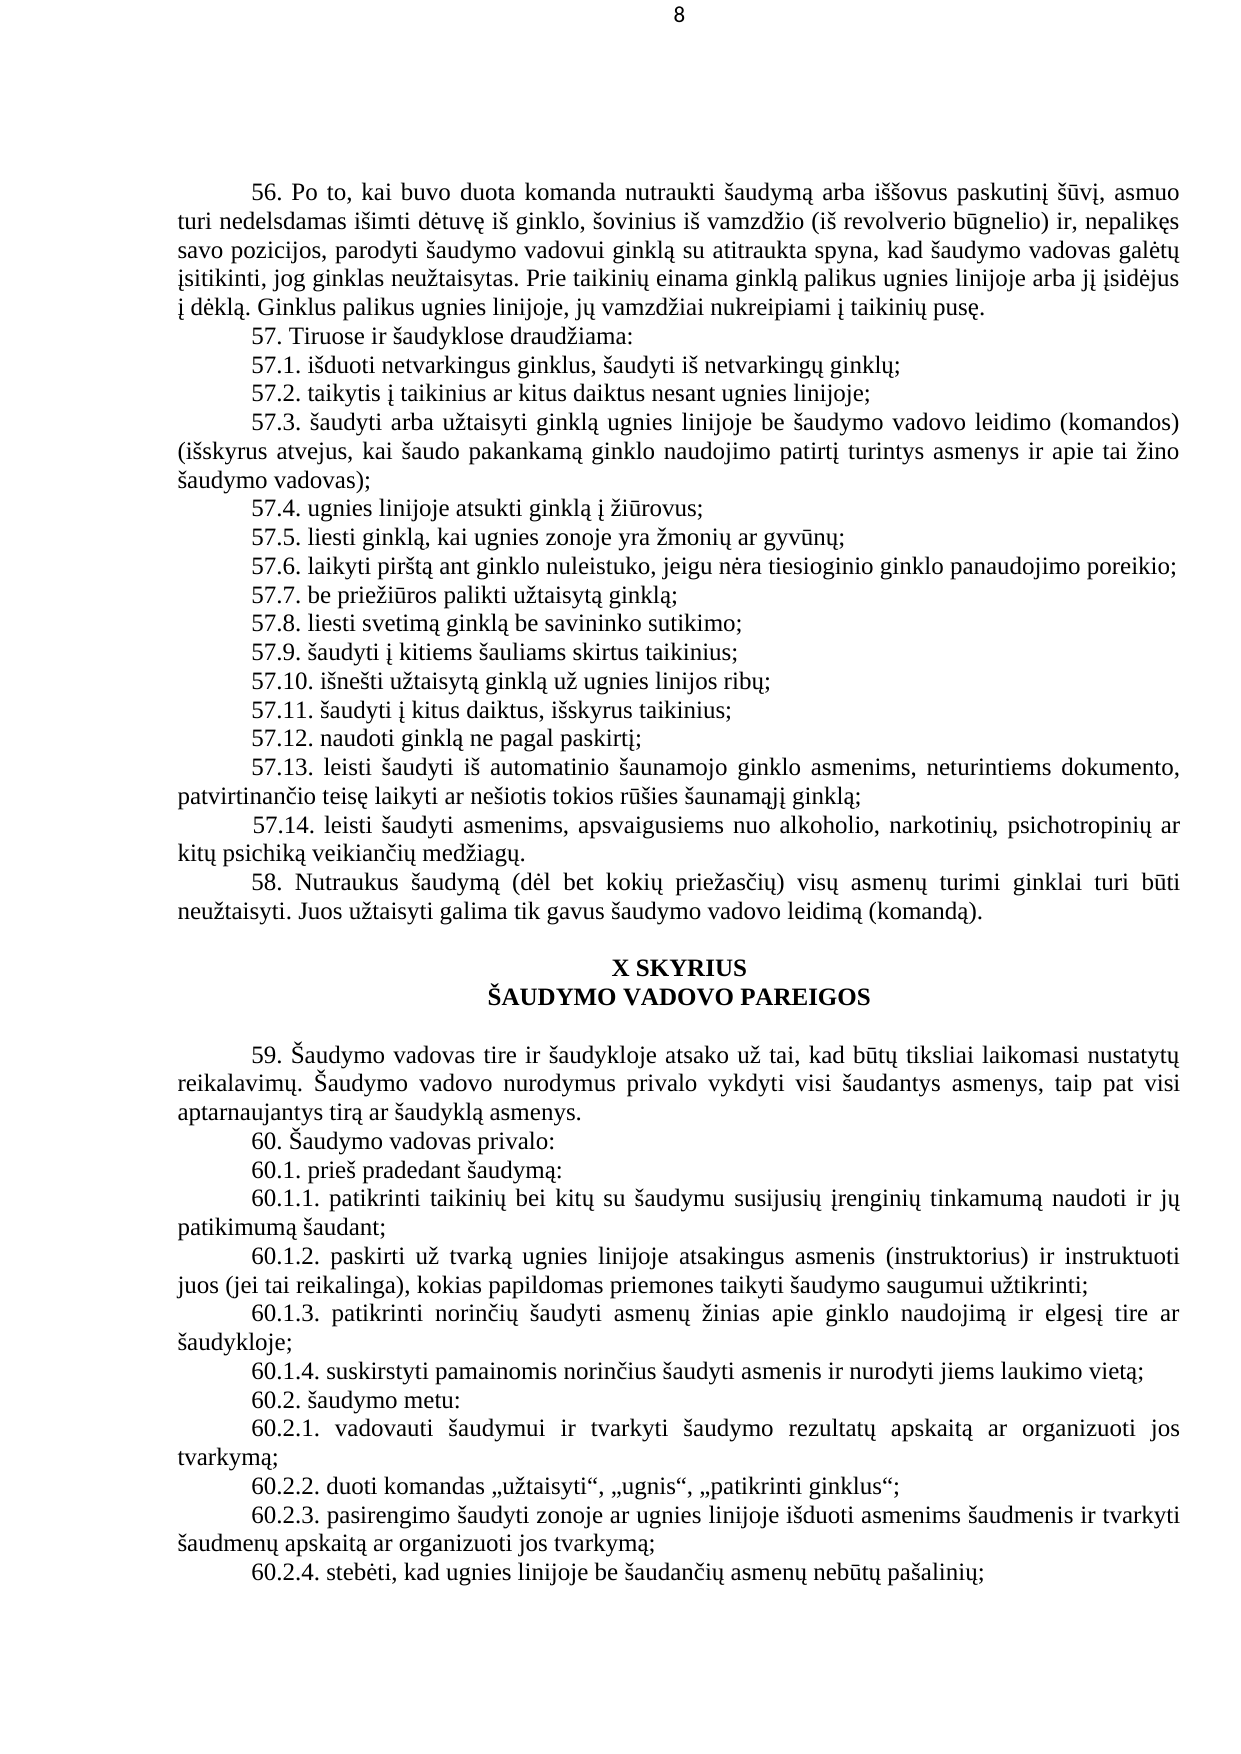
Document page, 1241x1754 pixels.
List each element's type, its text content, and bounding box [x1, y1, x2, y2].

text 60.1.3. patikrinti norinčių šaudyti asmenų žinias apie ginklo naudojimą ir elgesį tire ar šaudykloje; [177, 1298, 1181, 1356]
text 57.8. liesti svetimą ginklą be savininko sutikimo; [177, 608, 1181, 637]
text 60.1. prieš pradedant šaudymą: [177, 1155, 1181, 1183]
text 57.4. ugnies linijoje atsukti ginklą į žiūrovus; [177, 493, 1181, 522]
text 57.10. išnešti užtaisytą ginklą už ugnies linijos ribų; [177, 666, 1181, 695]
text 57.2. taikytis į taikinius ar kitus daiktus nesant ugnies linijoje; [177, 378, 1181, 407]
text 57.11. šaudyti į kitus daiktus, išskyrus taikinius; [177, 695, 1181, 723]
text 60.1.4. suskirstyti pamainomis norinčius šaudyti asmenis ir nurodyti jiems laukimo vietą; [177, 1356, 1181, 1385]
text 60.2.3. pasirengimo šaudyti zonoje ar ugnies linijoje išduoti asmenims šaudmenis ir tvarkyti šaudmenų apskaitą ar organizuoti jos tvarkymą; [177, 1500, 1181, 1557]
text 57.5. liesti ginklą, kai ugnies zonoje yra žmonių ar gyvūnų; [177, 522, 1181, 551]
text ŠAUDYMO VADOVO PAREIGOS [177, 982, 1181, 1011]
text 57.14. leisti šaudyti asmenims, apsvaigusiems nuo alkoholio, narkotinių, psichotropinių ar kitų psichiką veikiančių medžiagų. [177, 810, 1181, 867]
text 57.1. išduoti netvarkingus ginklus, šaudyti iš netvarkingų ginklų; [177, 350, 1181, 378]
text 57. Tiruose ir šaudyklose draudžiama: [177, 321, 1181, 350]
text 60.2.4. stebėti, kad ugnies linijoje be šaudančių asmenų nebūtų pašalinių; [177, 1557, 1181, 1586]
text 60.1.2. paskirti už tvarką ugnies linijoje atsakingus asmenis (instruktorius) ir instruktuoti juos (jei tai reikalinga), kokias papildomas priemones taikyti šaudymo saugumui užtikrinti; [177, 1241, 1181, 1298]
text 60.2.1. vadovauti šaudymui ir tvarkyti šaudymo rezultatų apskaitą ar organizuoti jos tvarkymą; [177, 1413, 1181, 1471]
text 57.3. šaudyti arba užtaisyti ginklą ugnies linijoje be šaudymo vadovo leidimo (komandos) (išskyrus atvejus, kai šaudo pakankamą ginklo naudojimo patirtį turintys asmenys ir apie tai žino šaudymo vadovas); [177, 407, 1181, 493]
text 57.9. šaudyti į kitiems šauliams skirtus taikinius; [177, 637, 1181, 666]
text 60.1.1. patikrinti taikinių bei kitų su šaudymu susijusių įrenginių tinkamumą naudoti ir jų patikimumą šaudant; [177, 1183, 1181, 1241]
text 57.13. leisti šaudyti iš automatinio šaunamojo ginklo asmenims, neturintiems dokumento, patvirtinančio teisę laikyti ar nešiotis tokios rūšies šaunamąjį ginklą; [177, 752, 1181, 810]
text 60.2. šaudymo metu: [177, 1385, 1181, 1413]
text 58. Nutraukus šaudymą (dėl bet kokių priežasčių) visų asmenų turimi ginklai turi būti neužtaisyti. Juos užtaisyti galima tik gavus šaudymo vadovo leidimą (komandą). [177, 867, 1181, 925]
text 60. Šaudymo vadovas privalo: [177, 1126, 1181, 1155]
text 57.6. laikyti pirštą ant ginklo nuleistuko, jeigu nėra tiesioginio ginklo panaudojimo poreikio; [177, 551, 1181, 580]
text 57.7. be priežiūros palikti užtaisytą ginklą; [177, 580, 1181, 608]
text 57.12. naudoti ginklą ne pagal paskirtį; [177, 723, 1181, 752]
text X SKYRIUS [177, 953, 1181, 982]
text 60.2.2. duoti komandas „užtaisyti“, „ugnis“, „patikrinti ginklus“; [177, 1471, 1181, 1500]
text 56. Po to, kai buvo duota komanda nutraukti šaudymą arba iššovus paskutinį šūvį, asmuo turi nedelsdamas išimti dėtuvę iš ginklo, šovinius iš vamzdžio (iš revolverio būgnelio) ir, nepalikęs savo pozicijos, parodyti šaudymo vadovui ginklą su atitraukta spyna, kad šaudymo vadovas galėtų įsitikinti, jog ginklas neužtaisytas. Prie taikinių einama ginklą palikus ugnies linijoje arba jį įsidėjus į dėklą. Ginklus palikus ugnies linijoje, jų vamzdžiai nukreipiami į taikinių pusę. [177, 177, 1181, 321]
text 59. Šaudymo vadovas tire ir šaudykloje atsako už tai, kad būtų tiksliai laikomasi nustatytų reikalavimų. Šaudymo vadovo nurodymus privalo vykdyti visi šaudantys asmenys, taip pat visi aptarnaujantys tirą ar šaudyklą asmenys. [177, 1040, 1181, 1126]
